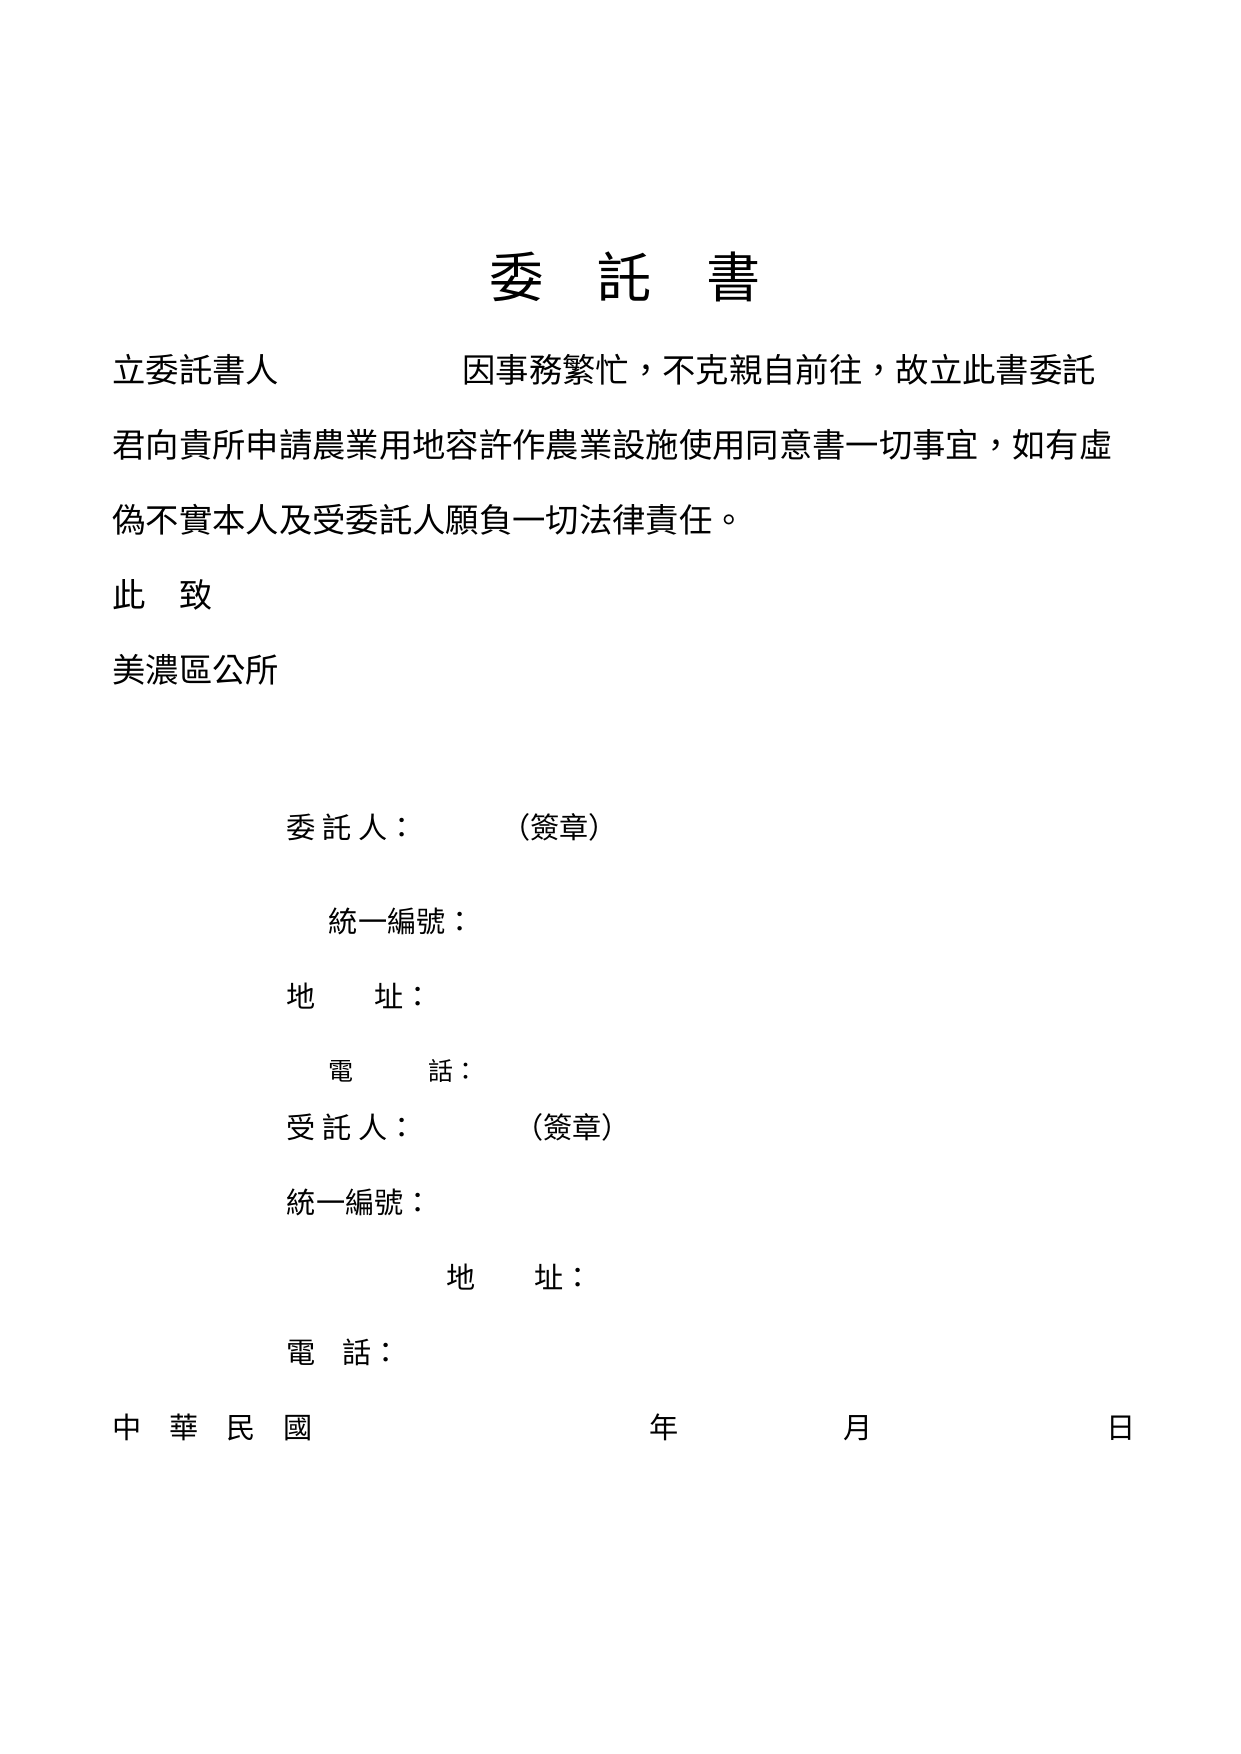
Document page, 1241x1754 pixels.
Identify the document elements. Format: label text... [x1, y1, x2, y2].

text 美濃區公所 [112, 630, 1137, 705]
text 統一編號： [200, 882, 1137, 957]
text 受 託 人： （簽章） [112, 1088, 1137, 1163]
text 委 託 人： （簽章） [112, 788, 1137, 863]
text 電 話： [112, 1313, 1137, 1388]
text 地 址： [447, 1238, 1137, 1313]
text 立委託書人 因事務繁忙，不克親自前往，故立此書委託 君向貴所申請農業用地容許作農業設施使用同意書一切事宜，如有虛偽不實本人及受委託人願負一切法律責任。 [112, 330, 1137, 555]
text 地 址： [112, 957, 1137, 1032]
text 中華民國 年 月 日 [112, 1388, 1137, 1463]
text 統一編號： [112, 1163, 1137, 1238]
text 電 話： [200, 1051, 1137, 1088]
text 委 託 書 [112, 218, 1137, 330]
text 此 致 [112, 555, 1137, 630]
